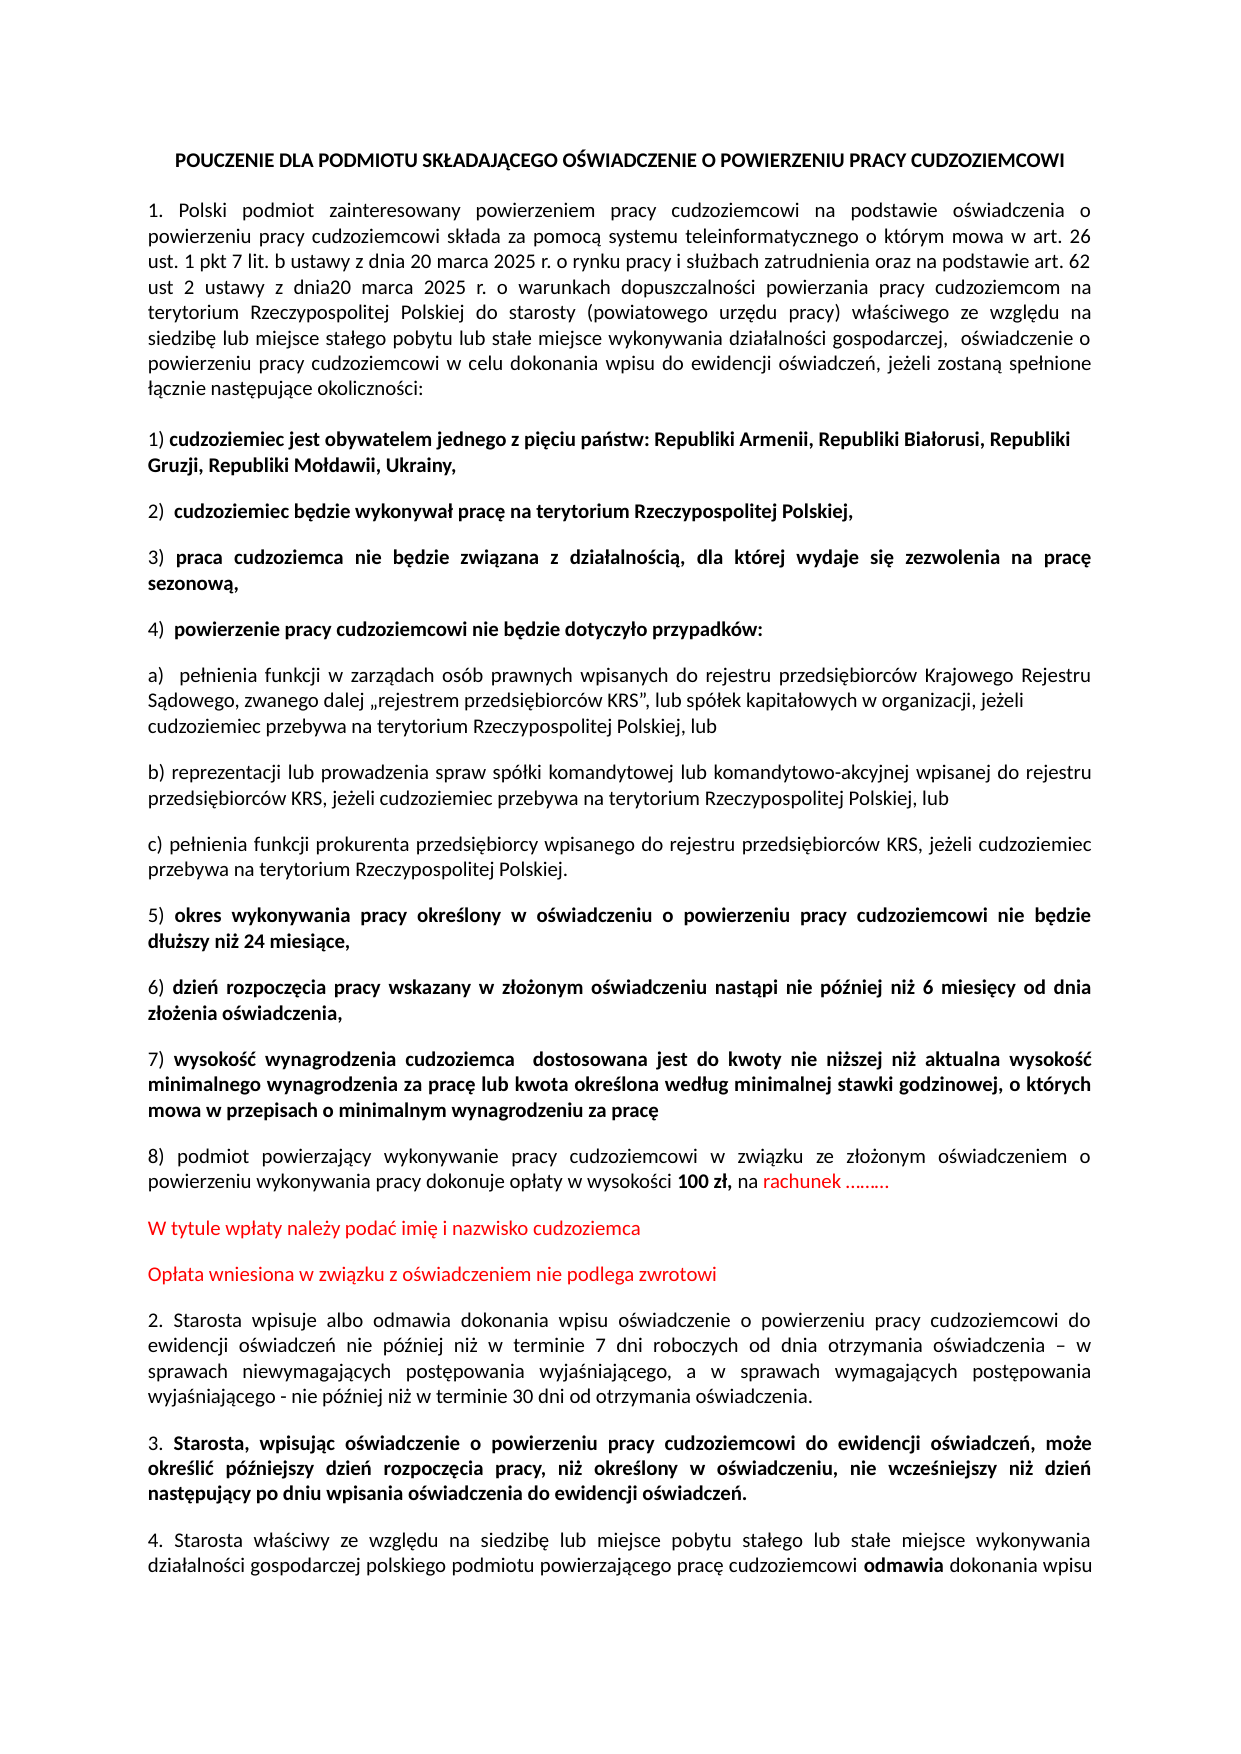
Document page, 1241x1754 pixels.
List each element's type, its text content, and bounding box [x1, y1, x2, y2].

text POUCZENIE DLA PODMIOTU SKŁADAJĄCEGO OŚWIADCZENIE O POWIERZENIU PRACY CUDZOZIEMCOWI [148, 148, 1093, 173]
text 1. Polski podmiot zainteresowany powierzeniem pracy cudzoziemcowi na podstawie oświadczenia o powierzeniu pracy cudzoziemcowi składa za pomocą systemu teleinformatycznego o którym mowa w art. 26 ust. 1 pkt 7 lit. b ustawy z dnia 20 marca 2025 r. o rynku pracy i służbach zatrudnienia oraz na podstawie art. 62 ust 2 ustawy z dnia20 marca 2025 r. o warunkach dopuszczalności powierzania pracy cudzoziemcom na terytorium Rzeczypospolitej Polskiej do starosty (powiatowego urzędu pracy) właściwego ze względu na siedzibę lub miejsce stałego pobytu lub stałe miejsce wykonywania działalności gospodarczej, oświadczenie o powierzeniu pracy cudzoziemcowi w celu dokonania wpisu do ewidencji oświadczeń, jeżeli zostaną spełnione łącznie następujące okoliczności: [148, 198, 1093, 401]
text 2) cudzoziemiec będzie wykonywał pracę na terytorium Rzeczypospolitej Polskiej, [148, 498, 1093, 523]
text b) reprezentacji lub prowadzenia spraw spółki komandytowej lub komandytowo-akcyjnej wpisanej do rejestru przedsiębiorców KRS, jeżeli cudzoziemiec przebywa na terytorium Rzeczypospolitej Polskiej, lub [148, 759, 1093, 810]
text 5) okres wykonywania pracy określony w oświadczeniu o powierzeniu pracy cudzoziemcowi nie będzie dłuższy niż 24 miesiące, [148, 903, 1093, 953]
text 2. Starosta wpisuje albo odmawia dokonania wpisu oświadczenie o powierzeniu pracy cudzoziemcowi do ewidencji oświadczeń nie później niż w terminie 7 dni roboczych od dnia otrzymania oświadczenia – w sprawach niewymagających postępowania wyjaśniającego, a w sprawach wymagających postępowania wyjaśniającego - nie później niż w terminie 30 dni od otrzymania oświadczenia. [148, 1307, 1093, 1409]
text 7) wysokość wynagrodzenia cudzoziemca dostosowana jest do kwoty nie niższej niż aktualna wysokość minimalnego wynagrodzenia za pracę lub kwota określona według minimalnej stawki godzinowej, o których mowa w przepisach o minimalnym wynagrodzeniu za pracę [148, 1046, 1093, 1122]
text a) pełnienia funkcji w zarządach osób prawnych wpisanych do rejestru przedsiębiorców Krajowego Rejestru Sądowego, zwanego dalej „rejestrem przedsiębiorców KRS”, lub spółek kapitałowych w organizacji, jeżeli cudzoziemiec przebywa na terytorium Rzeczypospolitej Polskiej, lub [148, 662, 1093, 738]
text 4. Starosta właściwy ze względu na siedzibę lub miejsce pobytu stałego lub stałe miejsce wykonywania działalności gospodarczej polskiego podmiotu powierzającego pracę cudzoziemcowi odmawia dokonania wpisu [148, 1527, 1093, 1578]
text 6) dzień rozpoczęcia pracy wskazany w złożonym oświadczeniu nastąpi nie później niż 6 miesięcy od dnia złożenia oświadczenia, [148, 974, 1093, 1025]
text W tytule wpłaty należy podać imię i nazwisko cudzoziemca [148, 1215, 1093, 1240]
text c) pełnienia funkcji prokurenta przedsiębiorcy wpisanego do rejestru przedsiębiorców KRS, jeżeli cudzoziemiec przebywa na terytorium Rzeczypospolitej Polskiej. [148, 831, 1093, 882]
text Opłata wniesiona w związku z oświadczeniem nie podlega zwrotowi [148, 1261, 1093, 1286]
text 4) powierzenie pracy cudzoziemcowi nie będzie dotyczyło przypadków: [148, 616, 1093, 641]
text 1) cudzoziemiec jest obywatelem jednego z pięciu państw: Republiki Armenii, Republiki Białorusi, Republiki Gruzji, Republiki Mołdawii, Ukrainy, [148, 426, 1093, 477]
text 3) praca cudzoziemca nie będzie związana z działalnością, dla której wydaje się zezwolenia na pracę sezonową, [148, 544, 1093, 595]
text 3. Starosta, wpisując oświadczenie o powierzeniu pracy cudzoziemcowi do ewidencji oświadczeń, może określić późniejszy dzień rozpoczęcia pracy, niż określony w oświadczeniu, nie wcześniejszy niż dzień następujący po dniu wpisania oświadczenia do ewidencji oświadczeń. [148, 1430, 1093, 1506]
text 8) podmiot powierzający wykonywanie pracy cudzoziemcowi w związku ze złożonym oświadczeniem o powierzeniu wykonywania pracy dokonuje opłaty w wysokości 100 zł, na rachunek ……… [148, 1143, 1093, 1194]
